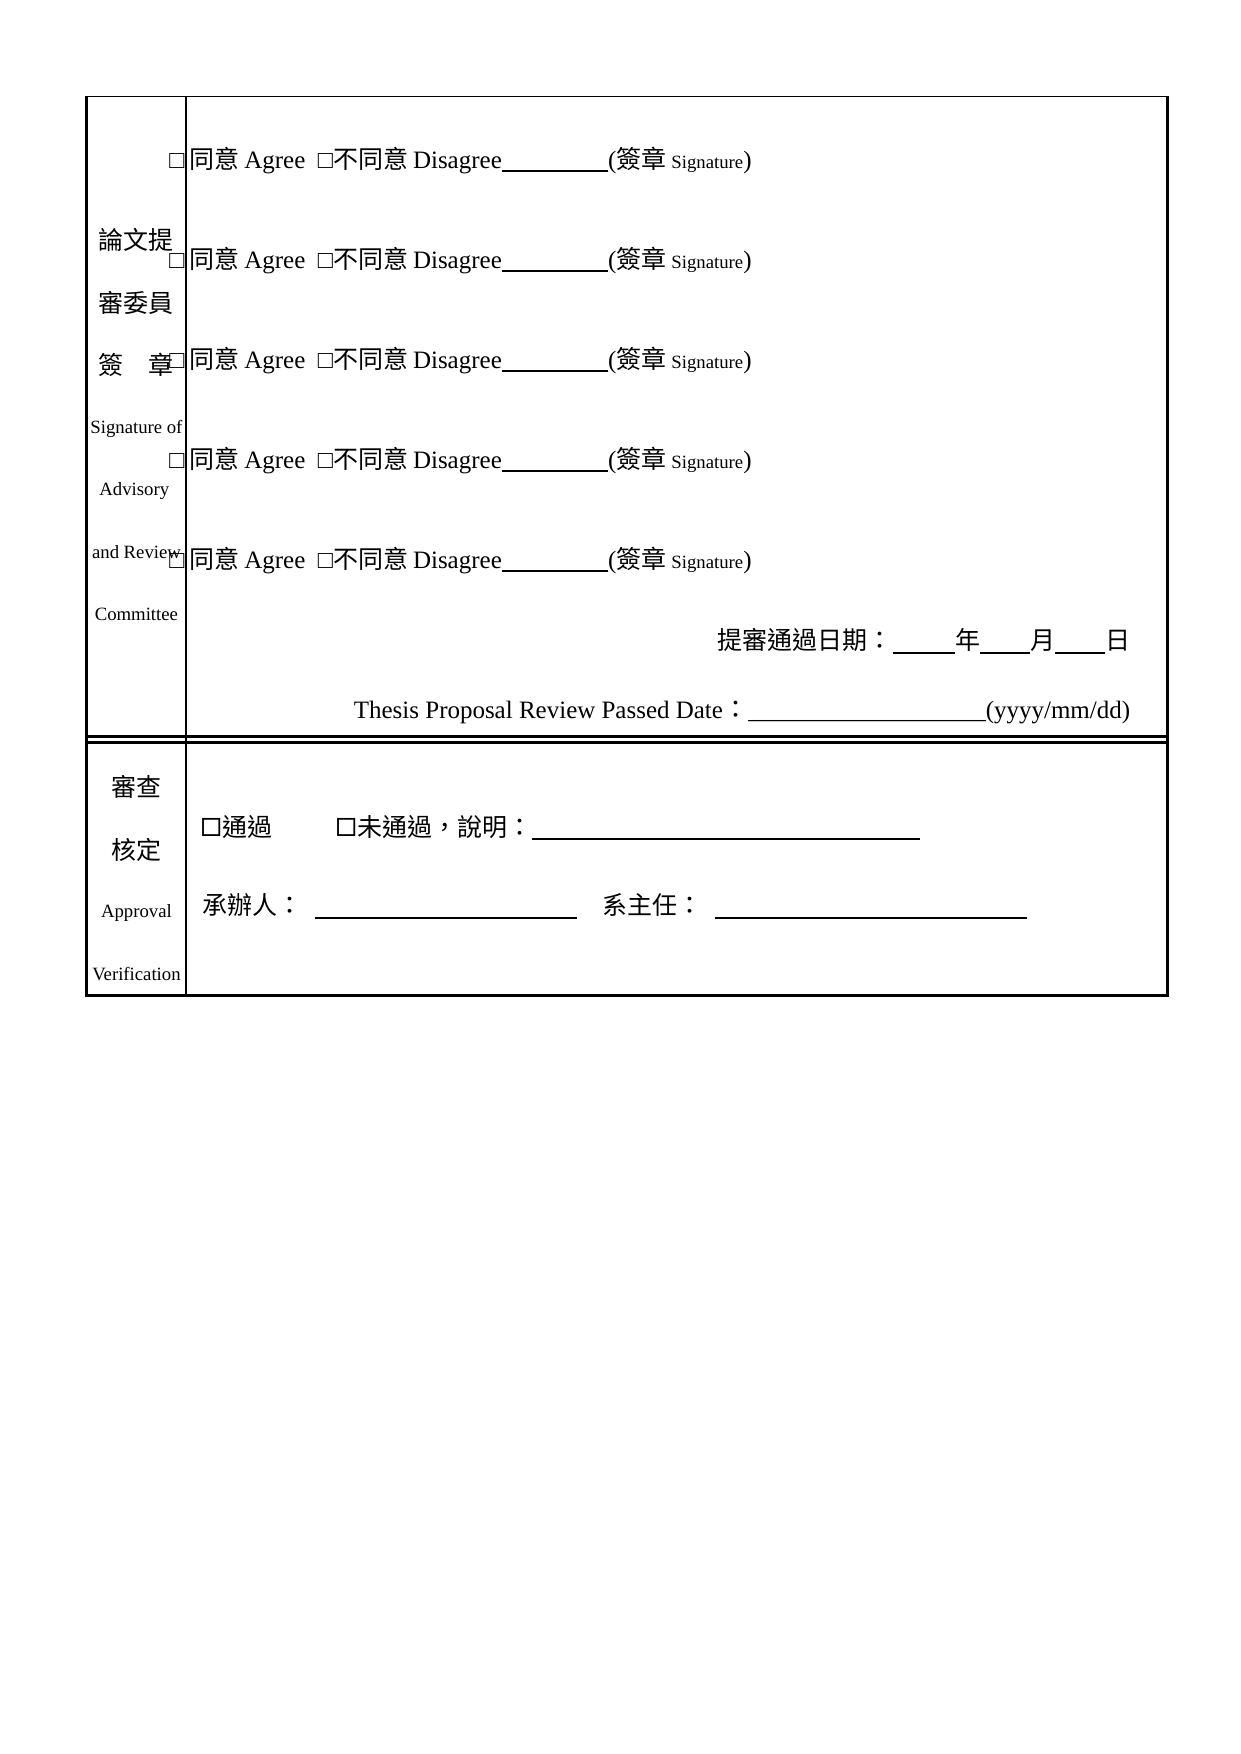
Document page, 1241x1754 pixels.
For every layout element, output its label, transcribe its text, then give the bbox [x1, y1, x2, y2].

table_cell 同意Agree □不同意Disagree (簽章Signature) 同意Agree □不同意Disagree (簽章Signature) 同意Agree □不同意Disagree (簽章Signature) 同意Agree □不同意Disagree (簽章Signature) 同意Agree □不同意Disagree (簽章Signature) 提審通過日期： 年 月 日 Thesis Proposal Review Passed Date：___________________(yyyy/mm/dd) [187, 97, 1166, 735]
table_cell 通過 未通過，說明： 承辦人： 系主任： [187, 744, 1166, 994]
table_cell 審查 核定 Approval Verification [88, 744, 185, 994]
table_cell 論文提審委員 簽 章 Signature of Advisory and Review Committee [88, 97, 185, 735]
